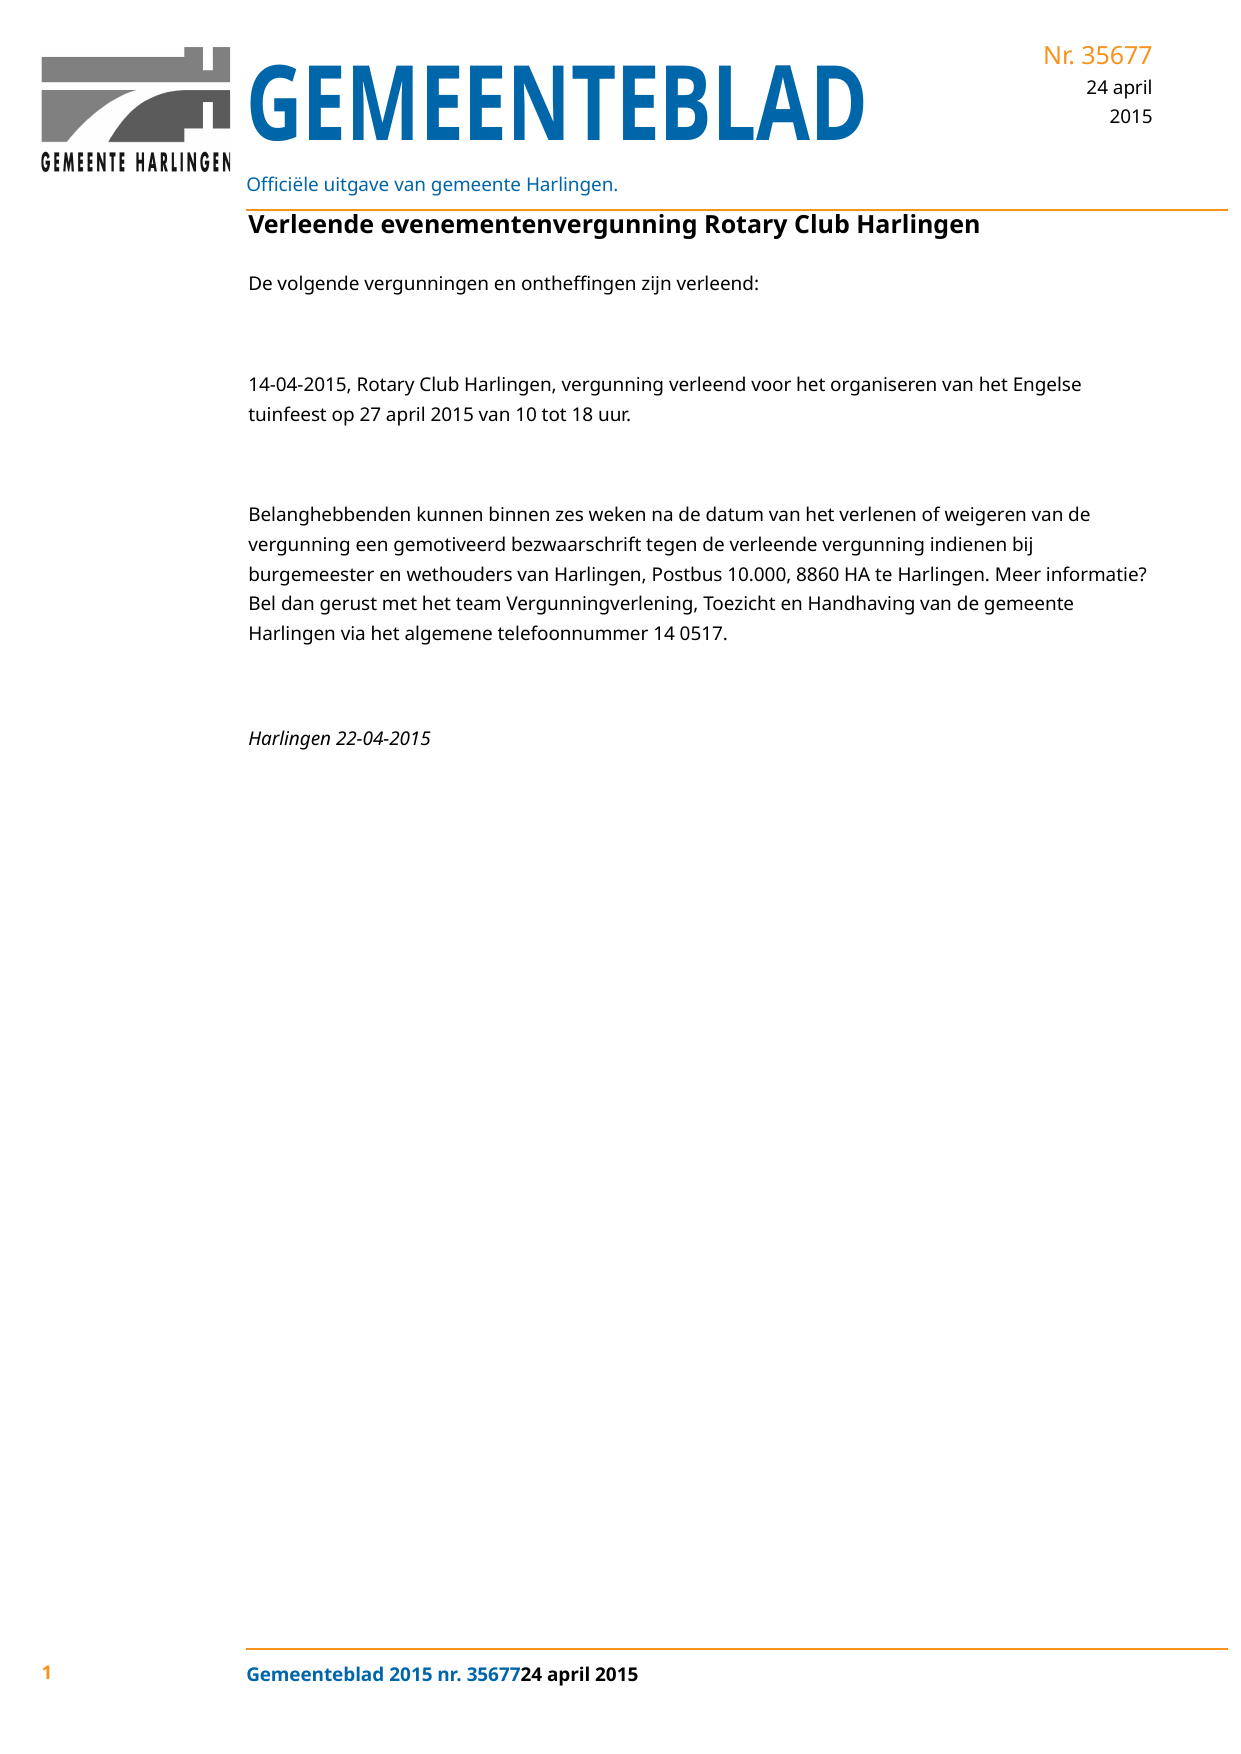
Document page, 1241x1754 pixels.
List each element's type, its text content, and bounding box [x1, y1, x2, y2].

text Verleende evenementenvergunning Rotary Club Harlingen [248, 211, 1152, 241]
picture [41, 47, 231, 172]
text De volgende vergunningen en ontheffingen zijn verleend: [248, 270, 1152, 296]
text Harlingen 22-04-2015 [248, 726, 1152, 751]
text Belanghebbenden kunnen binnen zes weken na de datum van het verlenen of weigeren van de vergunning een gemotiveerd bezwaarschrift tegen de verleende vergunning indienen bij burgemeester en wethouders van Harlingen, Postbus 10.000, 8860 HA te Harlingen. Meer informatie? Bel dan gerust met het team Vergunningverlening, Toezicht en Handhaving van de gemeente Harlingen via het algemene telefoonnummer 14 0517. [248, 502, 1152, 646]
text 14-04-2015, Rotary Club Harlingen, vergunning verleend voor het organiseren van het Engelse tuinfeest op 27 april 2015 van 10 tot 18 uur. [248, 371, 1152, 426]
